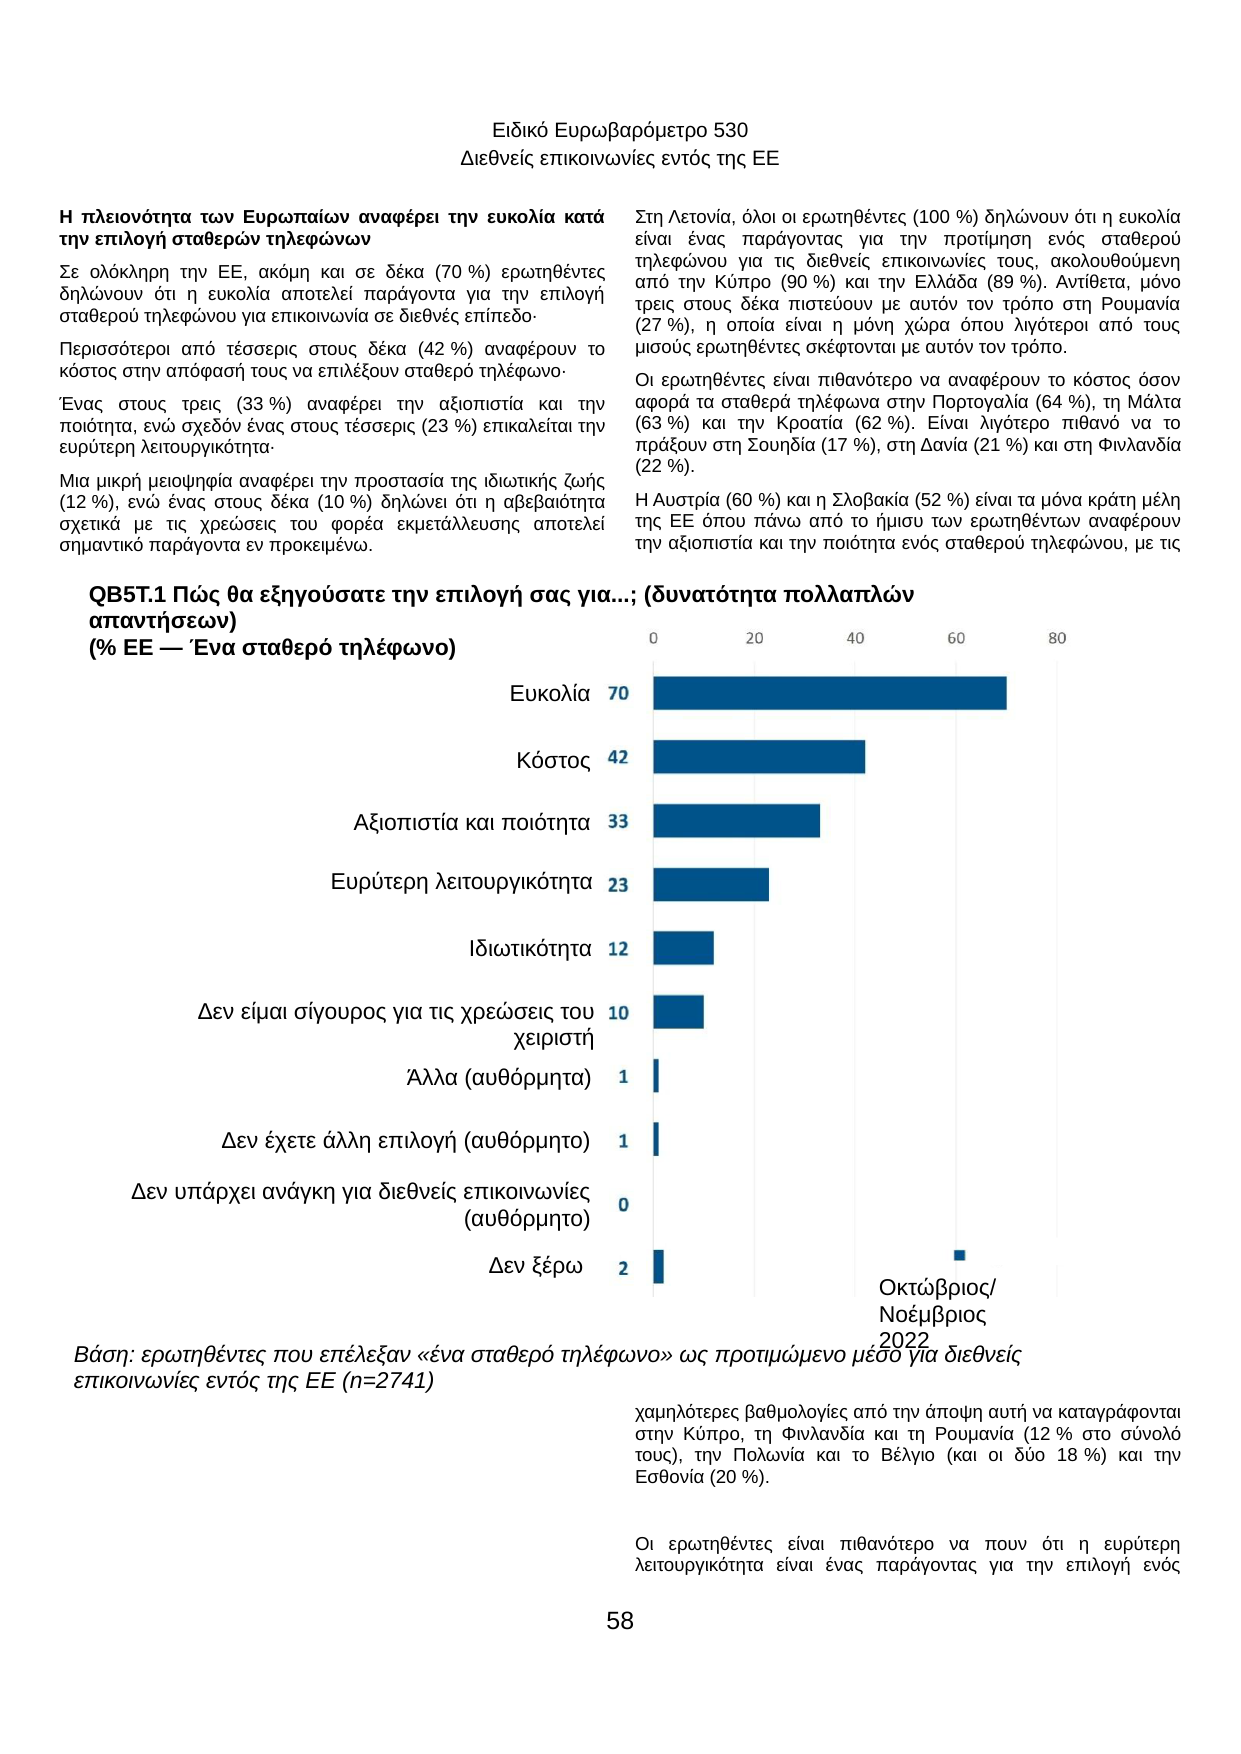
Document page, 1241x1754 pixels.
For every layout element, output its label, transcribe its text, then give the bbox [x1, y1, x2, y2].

text Μια μικρή μειοψηφία αναφέρει την προστασία της ιδιωτικής ζωής (12 %), ενώ ένας στους δέκα (10 %) δηλώνει ότι η αβεβαιότητα σχετικά με τις χρεώσεις του φορέα εκμετάλλευσης αποτελεί σημαντικό παράγοντα εν προκειμένω. [59, 469, 605, 556]
text Η πλειονότητα των Ευρωπαίων αναφέρει την ευκολία κατά την επιλογή σταθερών τηλεφώνων [59, 206, 605, 249]
text Οι ερωτηθέντες είναι πιθανότερο να πουν ότι η ευρύτερη λειτουργικότητα είναι ένας παράγοντας για την επιλογή ενός [635, 1533, 1181, 1576]
text Οι ερωτηθέντες είναι πιθανότερο να αναφέρουν το κόστος όσον αφορά τα σταθερά τηλέφωνα στην Πορτογαλία (64 %), τη Μάλτα (63 %) και την Κροατία (62 %). Είναι λιγότερο πιθανό να το πράξουν στη Σουηδία (17 %), στη Δανία (21 %) και στη Φινλανδία (22 %). [635, 369, 1181, 477]
picture [938, 1280, 944, 1294]
text Η Αυστρία (60 %) και η Σλοβακία (52 %) είναι τα μόνα κράτη μέλη της ΕΕ όπου πάνω από το ήμισυ των ερωτηθέντων αναφέρουν την αξιοπιστία και την ποιότητα ενός σταθερού τηλεφώνου, με τις χαμηλότερες βαθμολογίες από την άποψη αυτή να καταγράφονται στην Κύπρο, τη Φινλανδία και τη Ρουμανία (12 % στο σύνολό τους), την Πολωνία και το Βέλγιο (και οι δύο 18 %) και την Εσθονία (20 %). [635, 489, 1181, 1487]
picture [590, 614, 1073, 1297]
text Σε ολόκληρη την ΕΕ, ακόμη και σε δέκα (70 %) ερωτηθέντες δηλώνουν ότι η ευκολία αποτελεί παράγοντα για την επιλογή σταθερού τηλεφώνου για επικοινωνία σε διεθνές επίπεδο· [59, 261, 605, 326]
picture [950, 1284, 957, 1294]
text Στη Λετονία, όλοι οι ερωτηθέντες (100 %) δηλώνουν ότι η ευκολία είναι ένας παράγοντας για την προτίμηση ενός σταθερού τηλεφώνου για τις διεθνείς επικοινωνίες τους, ακολουθούμενη από την Κύπρο (90 %) και την Ελλάδα (89 %). Αντίθετα, μόνο τρεις στους δέκα πιστεύουν με αυτόν τον τρόπο στη Ρουμανία (27 %), η οποία είναι η μόνη χώρα όπου λιγότεροι από τους μισούς ερωτηθέντες σκέφτονται με αυτόν τον τρόπο. [635, 206, 1181, 357]
text Ένας στους τρεις (33 %) αναφέρει την αξιοπιστία και την ποιότητα, ενώ σχεδόν ένας στους τέσσερις (23 %) επικαλείται την ευρύτερη λειτουργικότητα· [59, 393, 605, 457]
text Περισσότεροι από τέσσερις στους δέκα (42 %) αναφέρουν το κόστος στην απόφασή τους να επιλέξουν σταθερό τηλέφωνο· [59, 338, 605, 381]
